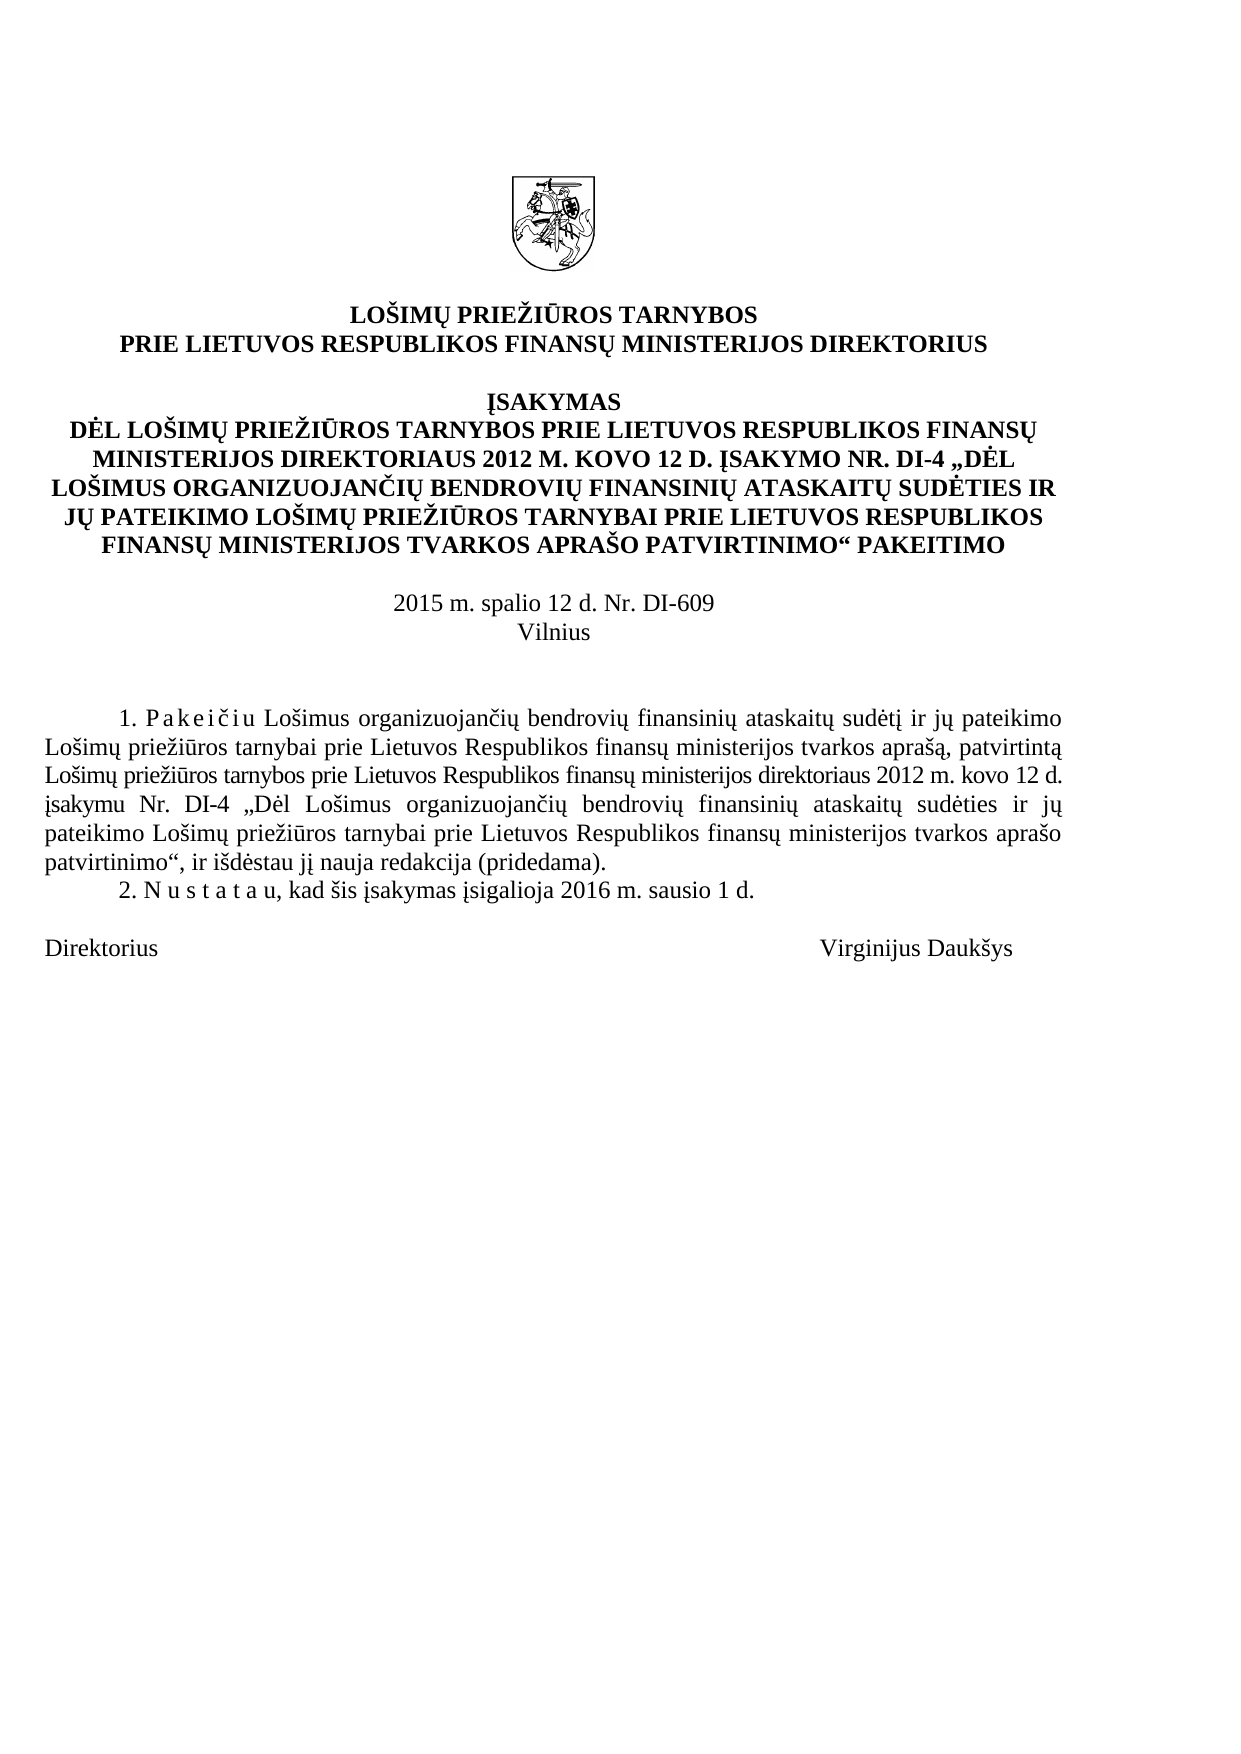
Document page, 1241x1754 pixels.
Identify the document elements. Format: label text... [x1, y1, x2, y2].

text Vilnius [44, 617, 1063, 645]
text 1. P a k e i č i u Lošimus organizuojančių bendrovių finansinių ataskaitų sudėtį ir jų pateikimo Lošimų priežiūros tarnybai prie Lietuvos Respublikos finansų ministerijos tvarkos aprašą, patvirtintą Lošimų priežiūros tarnybos prie Lietuvos Respublikos finansų ministerijos direktoriaus 2012 m. kovo 12 d. įsakymu Nr. DI-4 „Dėl Lošimus organizuojančių bendrovių finansinių ataskaitų sudėties ir jų pateikimo Lošimų priežiūros tarnybai prie Lietuvos Respublikos finansų ministerijos tvarkos aprašo patvirtinimo“, ir išdėstau jį nauja redakcija (pridedama). [44, 703, 1063, 875]
text LOŠIMŲ PRIEŽIŪROS TARNYBOS [44, 300, 1063, 329]
text DĖL LOŠIMŲ PRIEŽIŪROS TARNYBOS PRIE LIETUVOS RESPUBLIKOS FINANSŲ MINISTERIJOS DIREKTORIAUS 2012 M. KOVO 12 D. ĮSAKYMO NR. DI-4 „DĖL LOŠIMUS ORGANIZUOJANČIŲ BENDROVIŲ FINANSINIŲ ATASKAITŲ SUDĖTIES IR JŲ PATEIKIMO LOŠIMŲ PRIEŽIŪROS TARNYBAI PRIE LIETUVOS RESPUBLIKOS FINANSŲ MINISTERIJOS TVARKOS APRAŠO PATVIRTINIMO“ PAKEITIMO [44, 415, 1063, 559]
text PRIE LIETUVOS RESPUBLIKOS FINANSŲ MINISTERIJOS DIREKTORIUS [44, 329, 1063, 358]
text 2. N u s t a t a u, kad šis įsakymas įsigalioja 2016 m. sausio 1 d. [44, 875, 1063, 904]
text 2015 m. spalio 12 d. Nr. DI-609 [44, 588, 1063, 617]
text ĮSAKYMAS [44, 387, 1063, 415]
text Direktorius Virginijus Daukšys [44, 933, 1063, 962]
